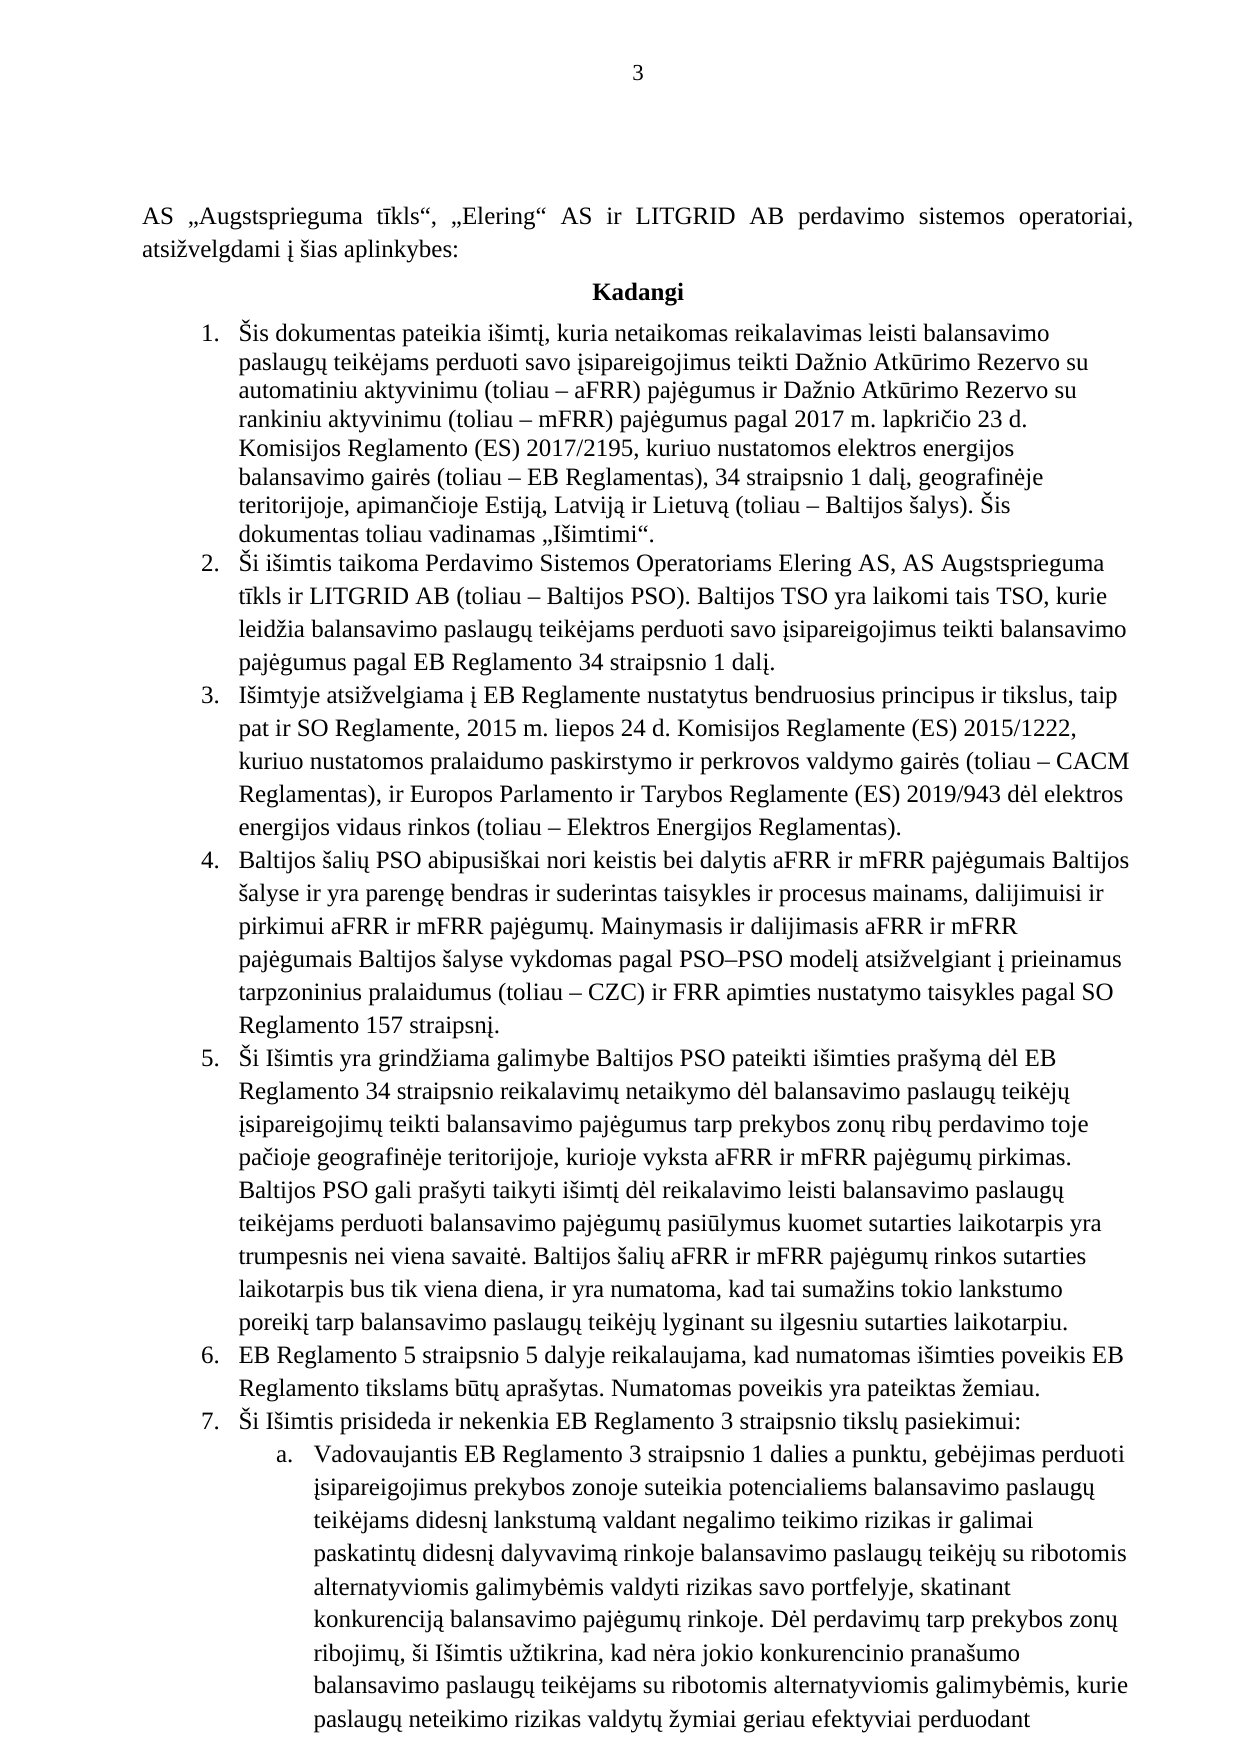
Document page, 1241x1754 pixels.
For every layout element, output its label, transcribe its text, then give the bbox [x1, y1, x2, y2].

text a. Vadovaujantis EB Reglamento 3 straipsnio 1 dalies a punktu, gebėjimas perduoti įsipareigojimus prekybos zonoje suteikia potencialiems balansavimo paslaugų teikėjams didesnį lankstumą valdant negalimo teikimo rizikas ir galimai paskatintų didesnį dalyvavimą rinkoje balansavimo paslaugų teikėjų su ribotomis alternatyviomis galimybėmis valdyti rizikas savo portfelyje, skatinant konkurenciją balansavimo pajėgumų rinkoje. Dėl perdavimų tarp prekybos zonų ribojimų, ši Išimtis užtikrina, kad nėra jokio konkurencinio pranašumo balansavimo paslaugų teikėjams su ribotomis alternatyviomis galimybėmis, kurie paslaugų neteikimo rizikas valdytų žymiai geriau efektyviai perduodant [276, 1439, 1134, 1732]
text 1. Šis dokumentas pateikia išimtį, kuria netaikomas reikalavimas leisti balansavimo paslaugų teikėjams perduoti savo įsipareigojimus teikti Dažnio Atkūrimo Rezervo su automatiniu aktyvinimu (toliau – aFRR) pajėgumus ir Dažnio Atkūrimo Rezervo su rankiniu aktyvinimu (toliau – mFRR) pajėgumus pagal 2017 m. lapkričio 23 d. Komisijos Reglamento (ES) 2017/2195, kuriuo nustatomos elektros energijos balansavimo gairės (toliau – EB Reglamentas), 34 straipsnio 1 dalį, geografinėje teritorijoje, apimančioje Estiją, Latviją ir Lietuvą (toliau – Baltijos šalys). Šis dokumentas toliau vadinamas „Išimtimi“. [201, 318, 1134, 548]
text 5. Ši Išimtis yra grindžiama galimybe Baltijos PSO pateikti išimties prašymą dėl EB Reglamento 34 straipsnio reikalavimų netaikymo dėl balansavimo paslaugų teikėjų įsipareigojimų teikti balansavimo pajėgumus tarp prekybos zonų ribų perdavimo toje pačioje geografinėje teritorijoje, kurioje vyksta aFRR ir mFRR pajėgumų pirkimas. Baltijos PSO gali prašyti taikyti išimtį dėl reikalavimo leisti balansavimo paslaugų teikėjams perduoti balansavimo pajėgumų pasiūlymus kuomet sutarties laikotarpis yra trumpesnis nei viena savaitė. Baltijos šalių aFRR ir mFRR pajėgumų rinkos sutarties laikotarpis bus tik viena diena, ir yra numatoma, kad tai sumažins tokio lankstumo poreikį tarp balansavimo paslaugų teikėjų lyginant su ilgesniu sutarties laikotarpiu. [201, 1043, 1134, 1336]
text 6. EB Reglamento 5 straipsnio 5 dalyje reikalaujama, kad numatomas išimties poveikis EB Reglamento tikslams būtų aprašytas. Numatomas poveikis yra pateiktas žemiau. [201, 1340, 1134, 1402]
text 3. Išimtyje atsižvelgiama į EB Reglamente nustatytus bendruosius principus ir tikslus, taip pat ir SO Reglamente, 2015 m. liepos 24 d. Komisijos Reglamente (ES) 2015/1222, kuriuo nustatomos pralaidumo paskirstymo ir perkrovos valdymo gairės (toliau – CACM Reglamentas), ir Europos Parlamento ir Tarybos Reglamente (ES) 2019/943 dėl elektros energijos vidaus rinkos (toliau – Elektros Energijos Reglamentas). [201, 680, 1134, 841]
subtitle Kadangi [142, 279, 1134, 306]
text AS „Augstsprieguma tīkls“, „Elering“ AS ir LITGRID AB perdavimo sistemos operatoriai, atsižvelgdami į šias aplinkybes: [142, 201, 1134, 263]
text 4. Baltijos šalių PSO abipusiškai nori keistis bei dalytis aFRR ir mFRR pajėgumais Baltijos šalyse ir yra parengę bendras ir suderintas taisykles ir procesus mainams, dalijimuisi ir pirkimui aFRR ir mFRR pajėgumų. Mainymasis ir dalijimasis aFRR ir mFRR pajėgumais Baltijos šalyse vykdomas pagal PSO–PSO modelį atsižvelgiant į prieinamus tarpzoninius pralaidumus (toliau – CZC) ir FRR apimties nustatymo taisykles pagal SO Reglamento 157 straipsnį. [201, 845, 1134, 1039]
text 7. Ši Išimtis prisideda ir nekenkia EB Reglamento 3 straipsnio tikslų pasiekimui: [201, 1406, 1134, 1435]
text 2. Ši išimtis taikoma Perdavimo Sistemos Operatoriams Elering AS, AS Augstsprieguma tīkls ir LITGRID AB (toliau – Baltijos PSO). Baltijos TSO yra laikomi tais TSO, kurie leidžia balansavimo paslaugų teikėjams perduoti savo įsipareigojimus teikti balansavimo pajėgumus pagal EB Reglamento 34 straipsnio 1 dalį. [201, 548, 1134, 676]
